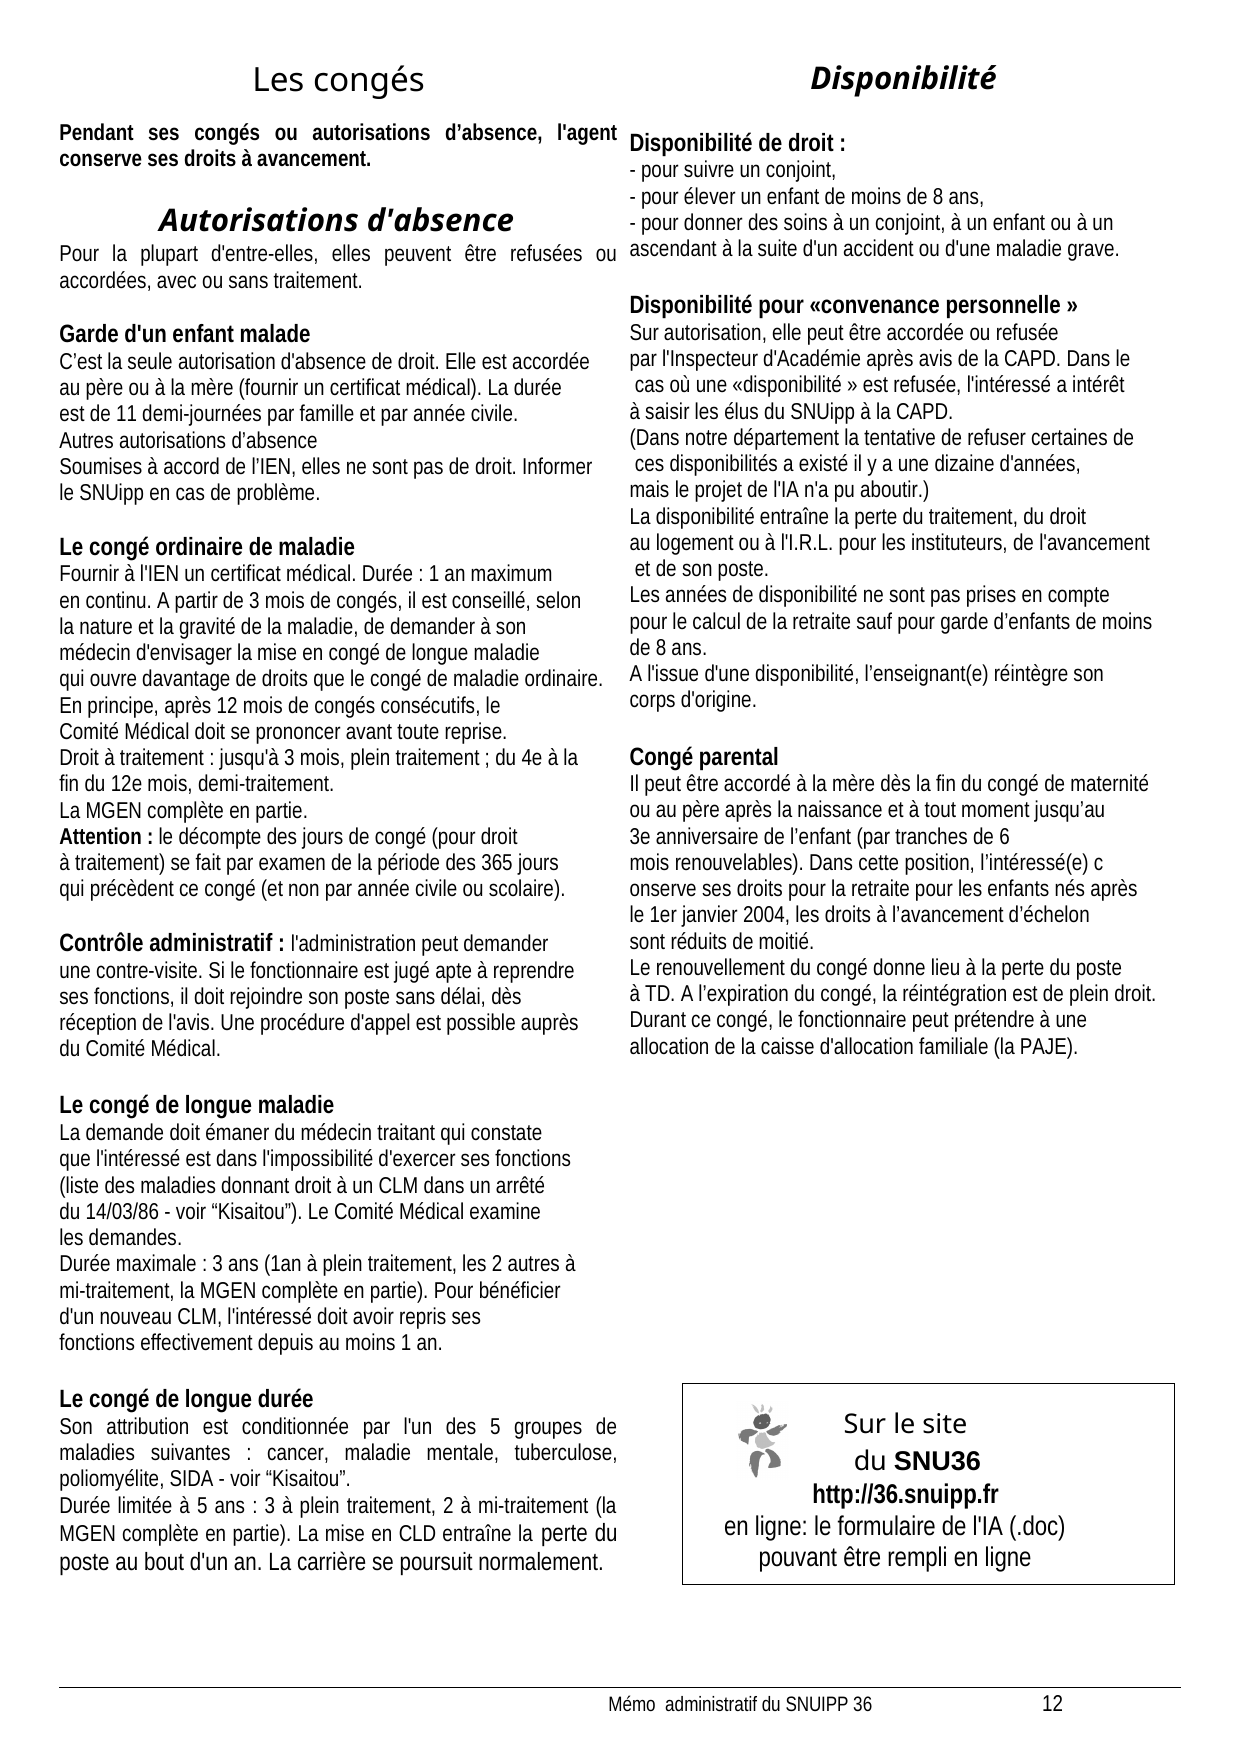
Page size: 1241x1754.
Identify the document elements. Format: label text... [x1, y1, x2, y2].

text Durée limitée à 5 ans : 3 à plein traitement, 2 à mi-traitement (la MGEN complète en partie). La mise en CLD entraîne la perte du poste au bout d'un an. La carrière se poursuit normalement. [59, 1492, 618, 1575]
text est de 11 demi-journées par famille et par année civile. [59, 400, 618, 427]
text au logement ou à l'I.R.L. pour les instituteurs, de l'avancement [629, 529, 1181, 555]
text Autres autorisations d’absence [59, 427, 618, 453]
text Comité Médical doit se prononcer avant toute reprise. [59, 718, 618, 744]
text médecin d'envisager la mise en congé de longue maladie [59, 639, 618, 665]
text mais le projet de l'IA n'a pu aboutir.) [629, 476, 1181, 503]
text Durée maximale : 3 ans (1an à plein traitement, les 2 autres à [59, 1250, 618, 1277]
text (Dans notre département la tentative de refuser certaines de [629, 424, 1181, 450]
text La demande doit émaner du médecin traitant qui constate [59, 1119, 618, 1145]
text http://36.snuipp.fr [683, 1479, 1174, 1510]
text sont réduits de moitié. [629, 928, 1181, 954]
text qui précèdent ce congé (et non par année civile ou scolaire). [59, 875, 618, 902]
text en ligne: le formulaire de l'IA (.doc) pouvant être rempli en ligne [700, 1510, 1089, 1572]
text d'un nouveau CLM, l'intéressé doit avoir repris ses [59, 1303, 618, 1329]
text à saisir les élus du SNUipp à la CAPD. [629, 398, 1181, 424]
text [683, 1405, 735, 1442]
text la nature et la gravité de la maladie, de demander à son [59, 613, 618, 639]
text Contrôle administratif : l'administration peut demander [59, 928, 618, 957]
text par l'Inspecteur d'Académie après avis de la CAPD. Dans le [629, 345, 1181, 371]
text du Comité Médical. [59, 1035, 618, 1062]
text mois renouvelables). Dans cette position, l’intéressé(e) c [629, 849, 1181, 875]
subtitle Disponibilité [629, 56, 1181, 99]
text Soumises à accord de l’IEN, elles ne sont pas de droit. Informer [59, 453, 618, 479]
text Garde d'un enfant malade [59, 319, 618, 348]
text Disponibilité pour «convenance personnelle » [629, 290, 1181, 319]
text ascendant à la suite d'un accident ou d'une maladie grave. [629, 235, 1181, 261]
text du 14/03/86 - voir “Kisaitou”). Le Comité Médical examine [59, 1198, 618, 1224]
text C’est la seule autorisation d'absence de droit. Elle est accordée [59, 348, 618, 374]
text Le congé ordinaire de maladie [59, 532, 618, 560]
text une contre-visite. Si le fonctionnaire est jugé apte à reprendre [59, 957, 618, 983]
text Droit à traitement : jusqu'à 3 mois, plein traitement ; du 4e à la [59, 744, 618, 770]
text - pour donner des soins à un conjoint, à un enfant ou à un [629, 209, 1181, 235]
text mi-traitement, la MGEN complète en partie). Pour bénéficier [59, 1277, 618, 1303]
text fonctions effectivement depuis au moins 1 an. [59, 1329, 618, 1355]
text Pour la plupart d'entre-elles, elles peuvent être refusées ou accordées, avec ou sans traitement. [59, 240, 618, 293]
text Congé parental [629, 741, 1181, 770]
text corps d'origine. [629, 686, 1181, 713]
text que l'intéressé est dans l'impossibilité d'exercer ses fonctions [59, 1145, 618, 1172]
text Pendant ses congés ou autorisations d’absence, l'agent conserve ses droits à avancement. [59, 119, 618, 171]
text et de son poste. [629, 555, 1181, 581]
text Les années de disponibilité ne sont pas prises en compte [629, 581, 1181, 608]
text le 1er janvier 2004, les droits à l’avancement d’échelon [629, 901, 1181, 928]
subtitle Les congés [59, 56, 618, 101]
text réception de l'avis. Une procédure d'appel est possible auprès [59, 1009, 618, 1035]
text qui ouvre davantage de droits que le congé de maladie ordinaire. [59, 665, 618, 692]
text en continu. A partir de 3 mois de congés, il est conseillé, selon [59, 587, 618, 613]
text ces disponibilités a existé il y a une dizaine d'années, [629, 450, 1181, 476]
text [653, 1442, 682, 1479]
text [629, 1479, 682, 1510]
text En principe, après 12 mois de congés consécutifs, le [59, 692, 618, 718]
text La disponibilité entraîne la perte du traitement, du droit [629, 503, 1181, 529]
text les demandes. [59, 1224, 618, 1250]
text (liste des maladies donnant droit à un CLM dans un arrêté [59, 1172, 618, 1198]
text Son attribution est conditionnée par l'un des 5 groupes de maladies suivantes : cancer, maladie mentale, tuberculose, poliomyélite, SIDA - voir “Kisaitou”. [59, 1413, 618, 1492]
text pour le calcul de la retraite sauf pour garde d’enfants de moins [629, 608, 1181, 634]
text - pour élever un enfant de moins de 8 ans, [629, 183, 1181, 209]
text 3e anniversaire de l’enfant (par tranches de 6 [629, 823, 1181, 849]
text - pour suivre un conjoint, [629, 156, 1181, 183]
text au père ou à la mère (fournir un certificat médical). La durée [59, 374, 618, 400]
text Le congé de longue maladie [59, 1090, 618, 1119]
text [1175, 1405, 1181, 1442]
text Le congé de longue durée [59, 1384, 618, 1413]
text ou au père après la naissance et à tout moment jusqu’au [629, 796, 1181, 823]
text à traitement) se fait par examen de la période des 365 jours [59, 849, 618, 875]
text [1175, 1442, 1181, 1479]
text A l'issue d'une disponibilité, l’enseignant(e) réintègre son [629, 660, 1181, 686]
text à TD. A l’expiration du congé, la réintégration est de plein droit. [629, 980, 1181, 1006]
picture [735, 1401, 790, 1480]
text [683, 1442, 735, 1479]
text fin du 12e mois, demi-traitement. [59, 770, 618, 797]
text [629, 1405, 682, 1442]
text Sur le site [790, 1405, 1174, 1442]
text ses fonctions, il doit rejoindre son poste sans délai, dès [59, 983, 618, 1009]
text allocation de la caisse d'allocation familiale (la PAJE). [629, 1033, 1181, 1059]
text Attention : le décompte des jours de congé (pour droit [59, 823, 618, 849]
text de 8 ans. [629, 634, 1181, 660]
text Le renouvellement du congé donne lieu à la perte du poste [629, 954, 1181, 980]
text du SNU36 [790, 1442, 1174, 1479]
text La MGEN complète en partie. [59, 797, 618, 823]
text onserve ses droits pour la retraite pour les enfants nés après [629, 875, 1181, 901]
text Durant ce congé, le fonctionnaire peut prétendre à une [629, 1006, 1181, 1033]
text le SNUipp en cas de problème. [59, 479, 618, 505]
text Sur autorisation, elle peut être accordée ou refusée [629, 319, 1181, 345]
text Il peut être accordé à la mère dès la fin du congé de maternité [629, 770, 1181, 796]
subtitle Autorisations d'absence [59, 198, 618, 240]
text cas où une «disponibilité » est refusée, l'intéressé a intérêt [629, 371, 1181, 398]
text Disponibilité de droit : [629, 128, 1181, 156]
text Fournir à l'IEN un certificat médical. Durée : 1 an maximum [59, 560, 618, 587]
